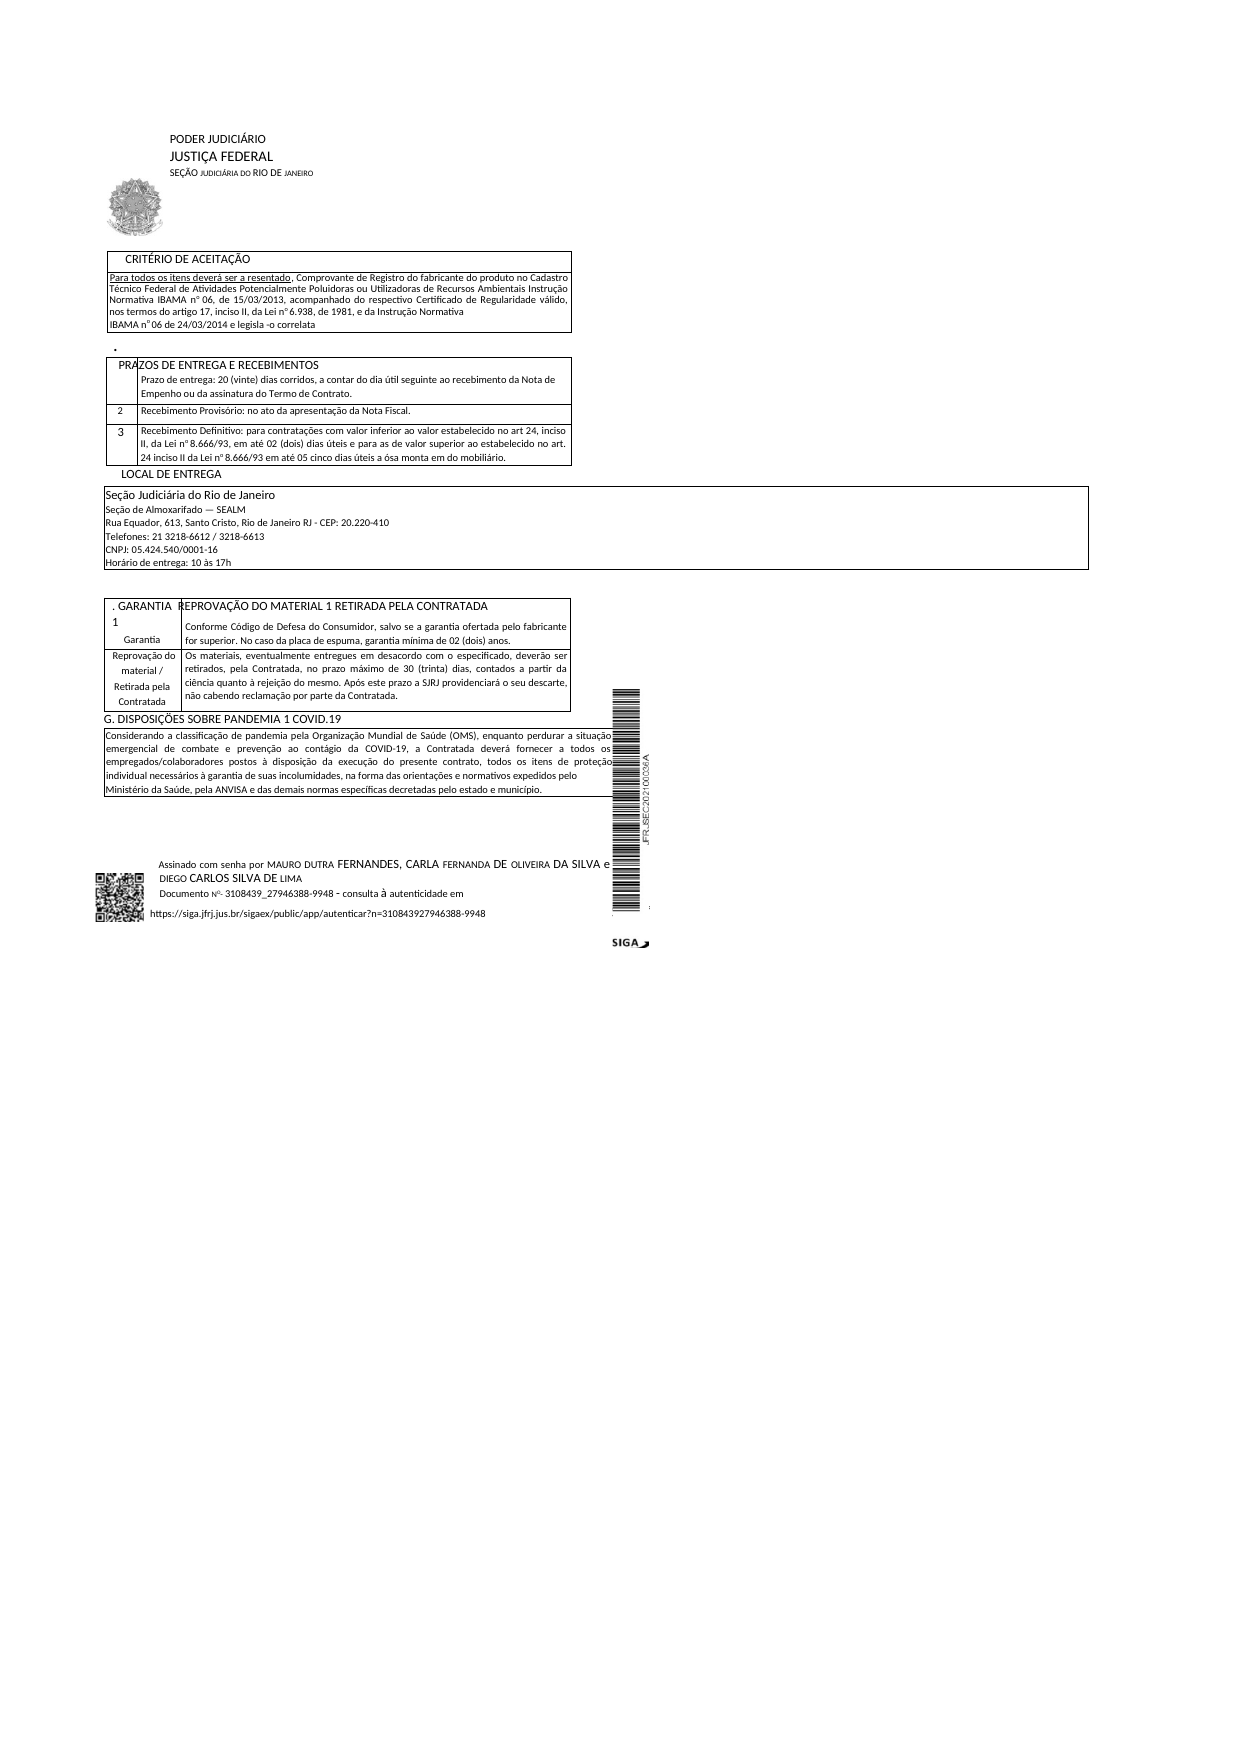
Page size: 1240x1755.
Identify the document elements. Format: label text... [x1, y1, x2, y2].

text Seção de Almoxarifado — SEALM [105, 502, 1088, 515]
text CNPJ: 05.424.540/0001-16 [105, 542, 1088, 556]
text . [113, 333, 1089, 356]
table_cell Recebimento Definitivo: para contratações com valor inferior ao valor estabelecido no art 24, inciso II, da Lei no 8.666/93, em até 02 (dois) dias úteis e para as de valor superior ao estabelecido no art. 24 inciso II da Lei no 8.666/93 em até 05 cinco dias úteis a ósa monta em do mobiliário. [138, 425, 571, 465]
table_header PRAZOS DE ENTREGA E RECEBIMENTOS Prazo de entrega: 20 (vinte) dias corridos, a contar do dia útil seguinte ao recebimento da Nota de Empenho ou da assinatura do Termo de Contrato. [138, 358, 571, 404]
text Seção Judiciária do Rio de Janeiro [105, 487, 1088, 502]
table_header . GARANTIA 1 Garantia [105, 599, 181, 648]
table_cell Recebimento Provisório: no ato da apresentação da Nota Fiscal. [138, 405, 571, 424]
text G. DISPOSIÇÖES SOBRE PANDEMIA 1 COVID.19 [104, 711, 612, 727]
table_cell Para todos os itens deverá ser a resentado, Comprovante de Registro do fabricante do produto no Cadastro Técnico Federal de Atividades Potencialmente Poluidoras ou Utilizadoras de Recursos Ambientais Instrução Normativa IBAMA no 06, de 15/03/2013, acompanhado do respectivo Certificado de Regularidade válido, nos termos do artigo 17, inciso II, da Lei no 6.938, de 1981, e da Instrução Normativa IBAMA no 06 de 24/03/2014 e legisla -o correlata [108, 273, 571, 332]
table_cell Os materiais, eventualmente entregues em desacordo com o especificado, deverão ser retirados, pela Contratada, no prazo máximo de 30 (trinta) dias, contados a partir da ciência quanto à rejeição do mesmo. Após este prazo a SJRJ providenciará o seu descarte, não cabendo reclamação por parte da Contratada. [182, 650, 570, 711]
table_cell 3 [107, 425, 137, 465]
text Rua Equador, 613, Santo Cristo, Rio de Janeiro RJ - CEP: 20.220-410 [105, 515, 1088, 529]
table_header CRITÉRIO DE ACEITAÇÃO [108, 252, 571, 272]
table_cell Reprovação do material / Retirada pela Contratada [105, 650, 181, 711]
table_cell 2 [107, 405, 137, 424]
text Telefones: 21 3218-6612 / 3218-6613 [105, 529, 1088, 542]
text Horário de entrega: 10 às 17h [105, 556, 1088, 569]
text Considerando a classificação de pandemia pela Organização Mundial de Saúde (OMS), enquanto perdurar a situação emergencial de combate e prevenção ao contágio da COVID-19, a Contratada deverá fornecer a todos os empregados/colaboradores postos à disposição da execução do presente contrato, todos os itens de proteção individual necessários à garantia de suas incolumidades, na forma das orientações e normativos expedidos pelo [105, 729, 612, 781]
text LOCAL DE ENTREGA [121, 466, 649, 481]
text Ministério da Saúde, pela ANVISA e das demais normas específicas decretadas pelo estado e município. [105, 781, 612, 796]
table_header [107, 358, 137, 404]
table_header REPROVAÇÃO DO MATERIAL 1 RETIRADA PELA CONTRATADA Conforme Código de Defesa do Consumidor, salvo se a garantia ofertada pelo fabricante for superior. No caso da placa de espuma, garantia mínima de 02 (dois) anos. [182, 599, 570, 648]
